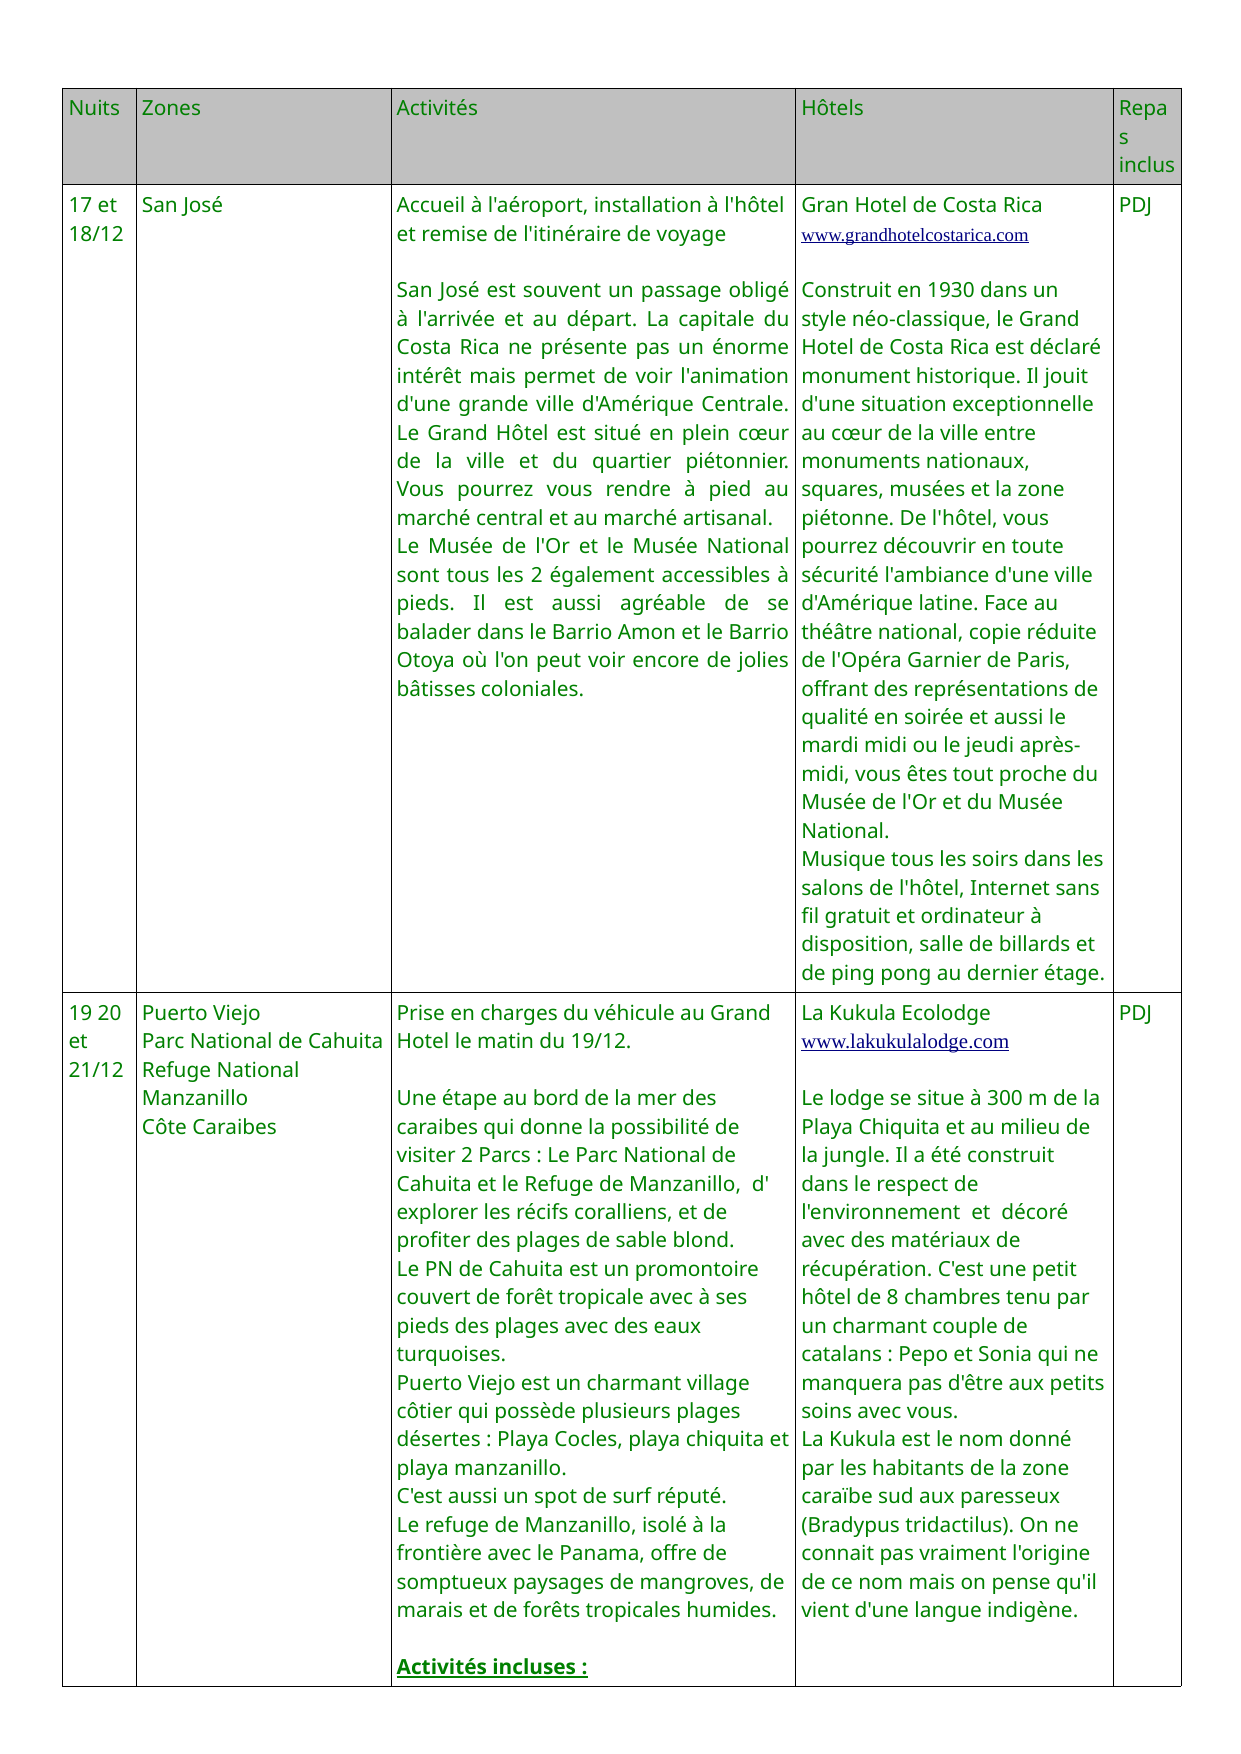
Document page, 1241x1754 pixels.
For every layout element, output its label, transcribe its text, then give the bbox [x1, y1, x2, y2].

table_header Repas inclus [1114, 89, 1181, 184]
table_header Zones [137, 89, 391, 184]
table_cell San José [137, 185, 391, 992]
table_cell Puerto Viejo Parc National de Cahuita Refuge National Manzanillo Côte Caraibes [137, 993, 391, 1686]
table_header Nuits [63, 89, 136, 184]
table_cell 17 et 18/12 [63, 185, 136, 992]
table_cell Prise en charges du véhicule au Grand Hotel le matin du 19/12. Une étape au bord de la mer des caraibes qui donne la possibilité de visiter 2 Parcs : Le Parc National de Cahuita et le Refuge de Manzanillo, d' explorer les récifs coralliens, et de profiter des plages de sable blond. Le PN de Cahuita est un promontoire couvert de forêt tropicale avec à ses pieds des plages avec des eaux turquoises. Puerto Viejo est un charmant village côtier qui possède plusieurs plages désertes : Playa Cocles, playa chiquita et playa manzanillo. C'est aussi un spot de surf réputé. Le refuge de Manzanillo, isolé à la frontière avec le Panama, offre de somptueux paysages de mangroves, de marais et de forêts tropicales humides. Activités incluses : [392, 993, 795, 1686]
table_cell Gran Hotel de Costa Rica www.grandhotelcostarica.com Construit en 1930 dans un style néo-classique, le Grand Hotel de Costa Rica est déclaré monument historique. Il jouit d'une situation exceptionnelle au cœur de la ville entre monuments nationaux, squares, musées et la zone piétonne. De l'hôtel, vous pourrez découvrir en toute sécurité l'ambiance d'une ville d'Amérique latine. Face au théâtre national, copie réduite de l'Opéra Garnier de Paris, offrant des représentations de qualité en soirée et aussi le mardi midi ou le jeudi après-midi, vous êtes tout proche du Musée de l'Or et du Musée National. Musique tous les soirs dans les salons de l'hôtel, Internet sans fil gratuit et ordinateur à disposition, salle de billards et de ping pong au dernier étage. [796, 185, 1113, 992]
table_cell PDJ [1114, 185, 1181, 992]
table_cell 19 20 et 21/12 [63, 993, 136, 1686]
table_header Hôtels [796, 89, 1113, 184]
table_cell PDJ [1114, 993, 1181, 1686]
table_header Activités [392, 89, 795, 184]
table_cell Accueil à l'aéroport, installation à l'hôtel et remise de l'itinéraire de voyage San José est souvent un passage obligé à l'arrivée et au départ. La capitale du Costa Rica ne présente pas un énorme intérêt mais permet de voir l'animation d'une grande ville d'Amérique Centrale. Le Grand Hôtel est situé en plein cœur de la ville et du quartier piétonnier. Vous pourrez vous rendre à pied au marché central et au marché artisanal. Le Musée de l'Or et le Musée National sont tous les 2 également accessibles à pieds. Il est aussi agréable de se balader dans le Barrio Amon et le Barrio Otoya où l'on peut voir encore de jolies bâtisses coloniales. [392, 185, 795, 992]
table_cell La Kukula Ecolodge www.lakukulalodge.com Le lodge se situe à 300 m de la Playa Chiquita et au milieu de la jungle. Il a été construit dans le respect de l'environnement et décoré avec des matériaux de récupération. C'est une petit hôtel de 8 chambres tenu par un charmant couple de catalans : Pepo et Sonia qui ne manquera pas d'être aux petits soins avec vous. La Kukula est le nom donné par les habitants de la zone caraïbe sud aux paresseux (Bradypus tridactilus). On ne connait pas vraiment l'origine de ce nom mais on pense qu'il vient d'une langue indigène. [796, 993, 1113, 1686]
